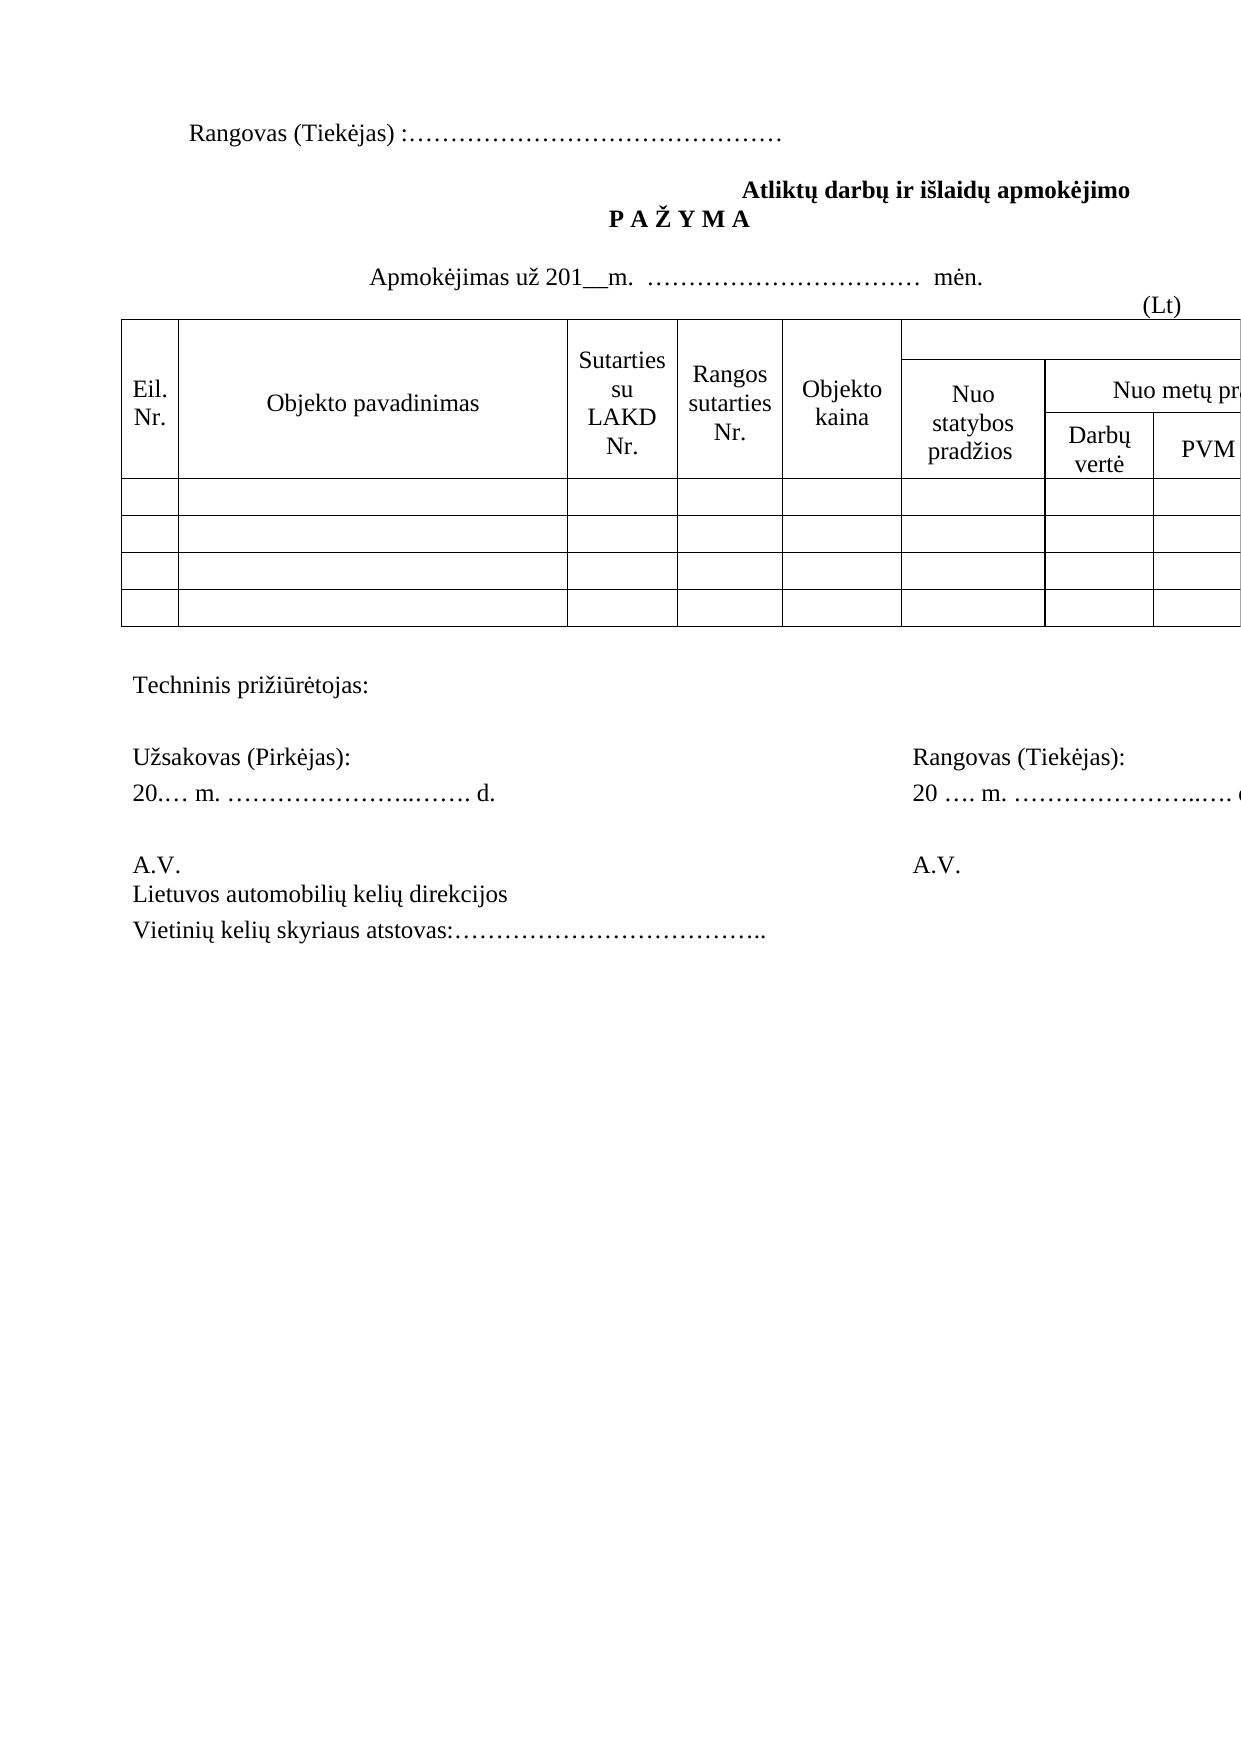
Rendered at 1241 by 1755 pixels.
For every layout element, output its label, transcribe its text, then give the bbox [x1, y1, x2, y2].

table_cell [901, 879, 1240, 980]
table_cell [678, 479, 782, 514]
table_cell [783, 516, 901, 552]
table_cell [902, 590, 1044, 626]
table_cell [783, 553, 901, 589]
table_header Sutarties su LAKD Nr. [568, 320, 677, 477]
table_cell A.V. [901, 843, 1240, 879]
table_cell [902, 479, 1044, 514]
table_cell [122, 553, 178, 589]
table_header Objekto kaina [783, 320, 901, 477]
table_cell A.V. [121, 843, 901, 879]
table_cell [678, 553, 782, 589]
table_header Rangos sutarties Nr. [678, 320, 782, 477]
table_cell Nuo statybos pradžios [902, 360, 1044, 477]
table_header Objekto pavadinimas [179, 320, 567, 477]
table_cell Užsakovas (Pirkėjas): [121, 699, 901, 771]
table_cell [122, 516, 178, 552]
table_cell [122, 590, 178, 626]
table_cell [179, 479, 567, 514]
table_cell [568, 590, 677, 626]
table_cell [1154, 590, 1240, 626]
text Apmokėjimas už 201__m. …………………………… mėn. [177, 262, 1181, 291]
table_cell Lietuvos automobilių kelių direkcijos Vietinių kelių skyriaus atstovas:……………………………….. [121, 879, 901, 980]
table_header Atlikta darbų [902, 320, 1240, 358]
table_cell [678, 516, 782, 552]
text P A Ž Y M A [177, 204, 1181, 233]
table_cell [1154, 553, 1240, 589]
table_cell [1046, 516, 1153, 552]
table_cell [179, 516, 567, 552]
table_cell [902, 553, 1044, 589]
table_cell Techninis prižiūrėtojas: [121, 627, 901, 699]
text (Lt) [177, 291, 1181, 319]
table_cell [568, 479, 677, 514]
table_cell [568, 516, 677, 552]
table_cell 20 …. m. …………………..…. d. [901, 771, 1240, 843]
table_cell [1154, 516, 1240, 552]
table_cell [1046, 553, 1153, 589]
table_cell Rangovas (Tiekėjas): [901, 699, 1240, 771]
table_cell [678, 590, 782, 626]
table_cell [1046, 479, 1153, 514]
table_cell [179, 590, 567, 626]
table_cell [568, 553, 677, 589]
table_cell PVM [1154, 413, 1240, 477]
table_cell [918, 118, 1240, 176]
table_cell [1154, 479, 1240, 514]
text Atliktų darbų ir išlaidų apmokėjimo [177, 176, 1181, 204]
table_cell Darbų vertė [1046, 413, 1153, 477]
table_cell Nuo metų pradžios [1046, 360, 1240, 412]
table_cell 20.… m. …………………..……. d. [121, 771, 901, 843]
table_cell Rangovas (Tiekėjas) :……………………………………… [177, 118, 918, 176]
table_cell [902, 516, 1044, 552]
table_cell [179, 553, 567, 589]
table_header Eil. Nr. [122, 320, 178, 477]
table_cell [1046, 590, 1153, 626]
table_cell [122, 479, 178, 514]
table_cell [783, 479, 901, 514]
table_cell [783, 590, 901, 626]
table_cell [901, 627, 1240, 699]
